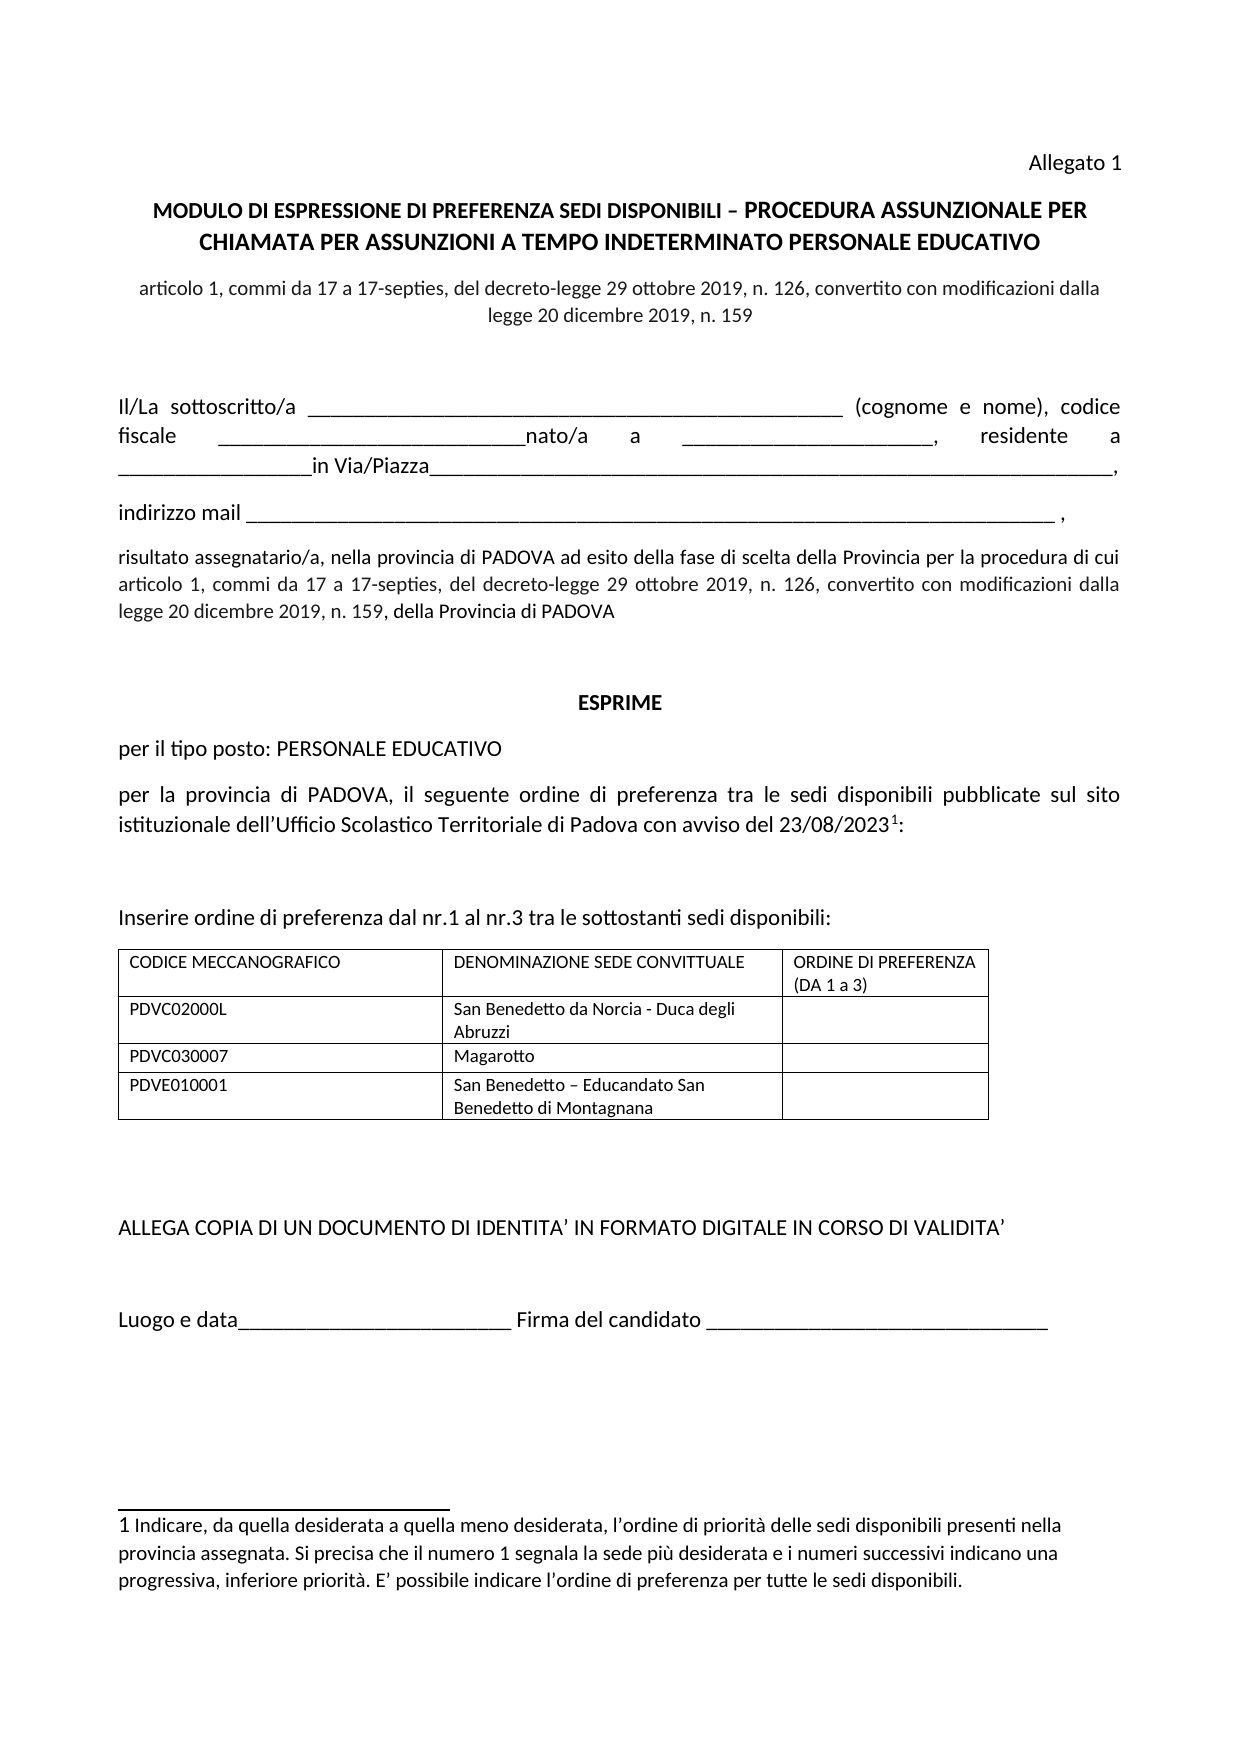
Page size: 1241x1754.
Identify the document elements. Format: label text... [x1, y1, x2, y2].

text Luogo e data________________________ Firma del candidato ______________________________ [118, 1305, 1122, 1333]
table_cell PDVE010001 [119, 1073, 442, 1119]
text Inserire ordine di preferenza dal nr.1 al nr.3 tra le sottostanti sedi disponibili: [118, 903, 1122, 931]
table_header DENOMINAZIONE SEDE CONVITTUALE [443, 950, 782, 996]
table_cell Magarotto [443, 1044, 782, 1072]
text Allegato 1 [118, 148, 1122, 176]
table_header CODICE MECCANOGRAFICO [119, 950, 442, 996]
table_cell San Benedetto da Norcia - Duca degli Abruzzi [443, 997, 782, 1043]
text ESPRIME [118, 688, 1122, 716]
text MODULO DI ESPRESSIONE DI PREFERENZA SEDI DISPONIBILI – PROCEDURA ASSUNZIONALE PER CHIAMATA PER ASSUNZIONI A TEMPO INDETERMINATO PERSONALE EDUCATIVO [118, 194, 1122, 257]
text indirizzo mail _______________________________________________________________________ , [118, 498, 1122, 526]
text articolo 1, commi da 17 a 17-septies, del decreto-legge 29 ottobre 2019, n. 126, convertito con modificazioni dalla legge 20 dicembre 2019, n. 159 [118, 275, 1122, 327]
text risultato assegnatario/a, nella provincia di PADOVA ad esito della fase di scelta della Provincia per la procedura di cui articolo 1, commi da 17 a 17-septies, del decreto-legge 29 ottobre 2019, n. 126, convertito con modificazioni dalla legge 20 dicembre 2019, n. 159, della Provincia di PADOVA [118, 544, 1122, 623]
text Il/La sottoscritto/a _______________________________________________ (cognome e nome), codice fiscale ___________________________nato/a a ______________________, residente a _________________in Via/Piazza____________________________________________________________, [118, 392, 1122, 479]
table_cell [783, 1044, 988, 1072]
table_cell San Benedetto – Educandato San Benedetto di Montagnana [443, 1073, 782, 1119]
table_cell PDVC02000L [119, 997, 442, 1043]
table_header ORDINE DI PREFERENZA (DA 1 a 3) [783, 950, 988, 996]
text Indicare, da quella desiderata a quella meno desiderata, l’ordine di priorità delle sedi disponibili presenti nella provincia assegnata. Si precisa che il numero 1 segnala la sede più desiderata e i numeri successivi indicano una progressiva, inferiore priorità. E’ possibile indicare l’ordine di preferenza per tutte le sedi disponibili. [118, 1511, 1122, 1592]
table_cell [783, 997, 988, 1043]
text per la provincia di PADOVA, il seguente ordine di preferenza tra le sedi disponibili pubblicate sul sito istituzionale dell’Ufficio Scolastico Territoriale di Padova con avviso del 23/08/2023: [118, 780, 1122, 838]
table_cell PDVC030007 [119, 1044, 442, 1072]
text ALLEGA COPIA DI UN DOCUMENTO DI IDENTITA’ IN FORMATO DIGITALE IN CORSO DI VALIDITA’ [118, 1213, 1122, 1241]
text per il tipo posto: PERSONALE EDUCATIVO [118, 734, 1122, 762]
table_cell [783, 1073, 988, 1119]
